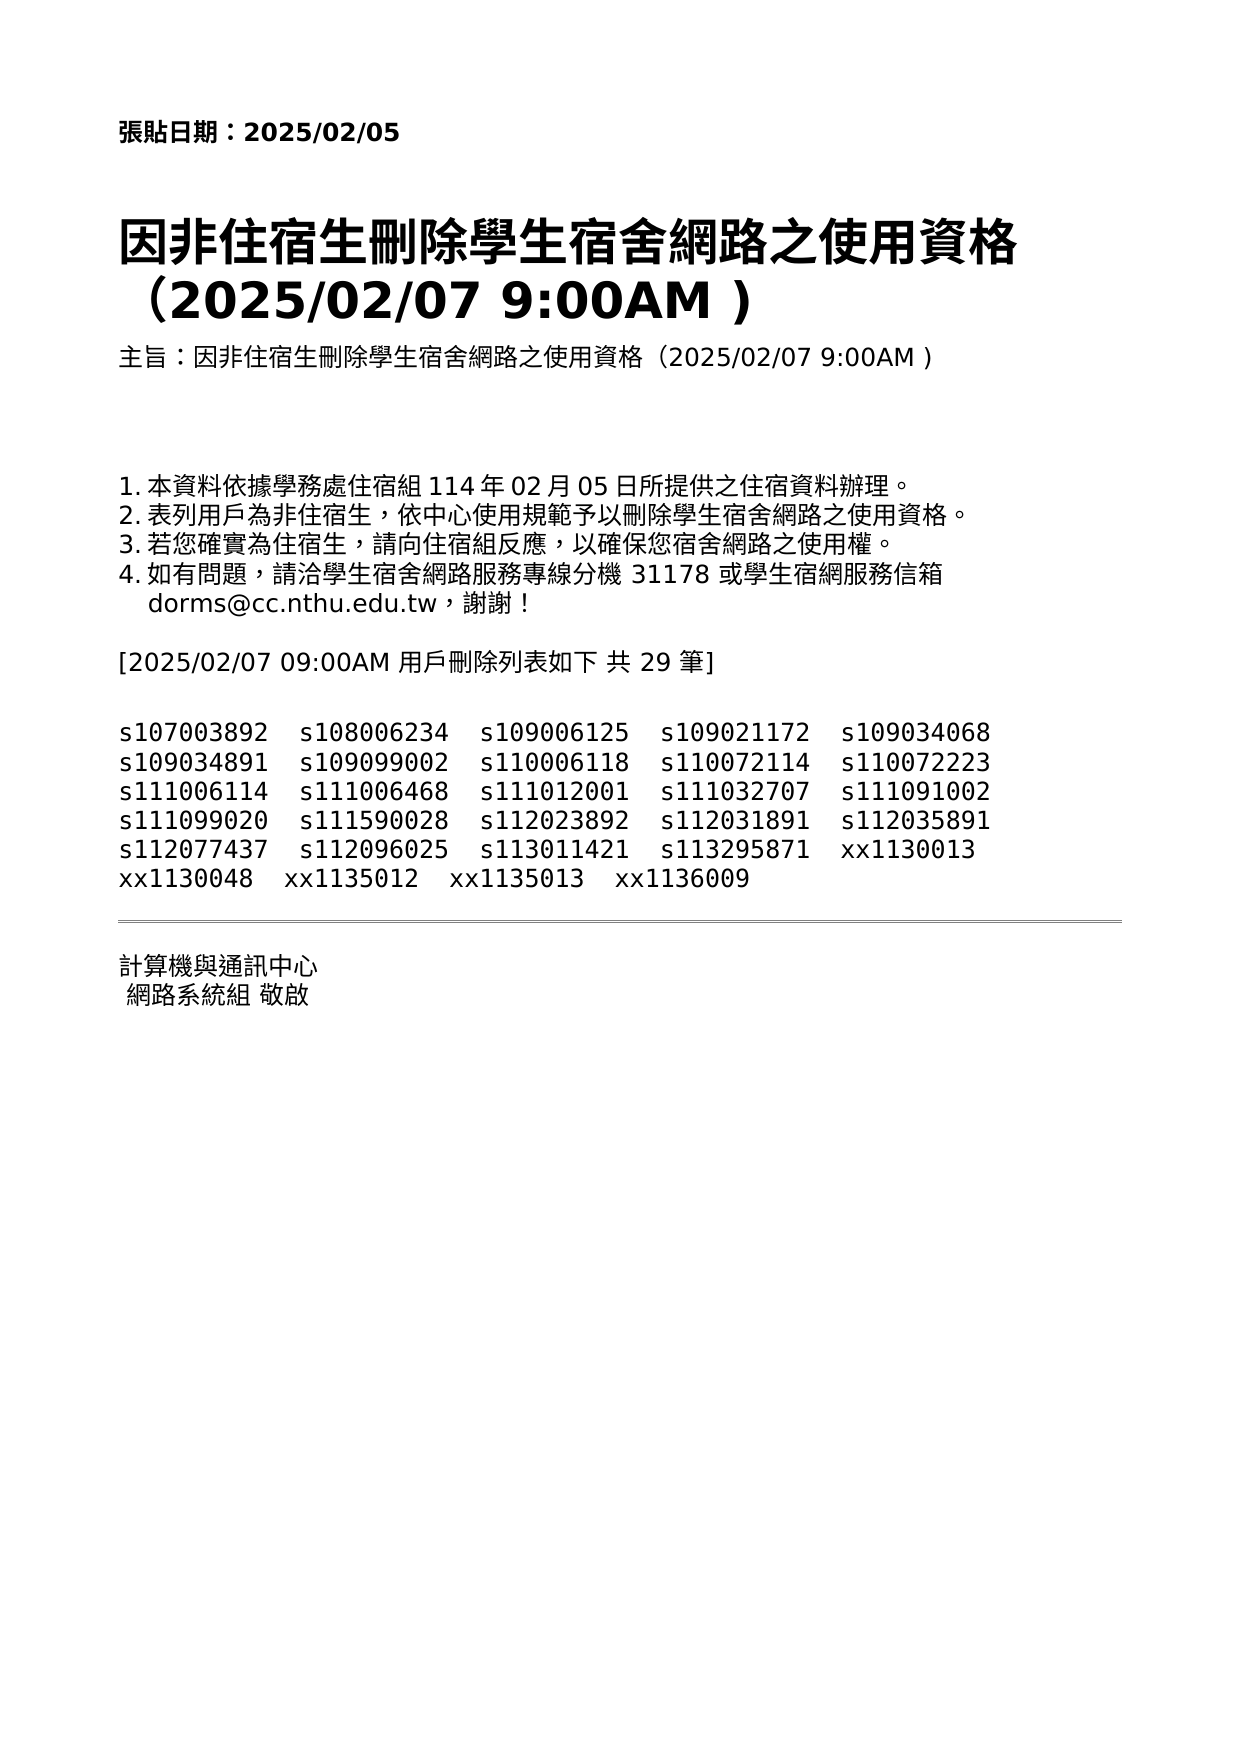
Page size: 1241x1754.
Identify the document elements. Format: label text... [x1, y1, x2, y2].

text 計算機與通訊中心 網路系統組 敬啟 [118, 952, 1122, 1010]
text [2025/02/07 09:00AM 用戶刪除列表如下 共 29 筆] [118, 648, 1122, 706]
list 本資料依據學務處住宿組114年02月05日所提供之住宿資料辦理。 [118, 472, 1122, 502]
text s107003892 s108006234 s109006125 s109021172 s109034068 s109034891 s109099002 s110006118 s110072114 s110072223 s111006114 s111006468 s111012001 s111032707 s111091002 s111099020 s111590028 s112023892 s112031891 s112035891 s112077437 s112096025 s113011421 s113295871 xx1130013 xx1130048 xx1135012 xx1135013 xx1136009 [118, 718, 1122, 893]
text 張貼日期：2025/02/05 [118, 118, 1122, 176]
list 若您確實為住宿生，請向住宿組反應，以確保您宿舍網路之使用權。 [118, 531, 1122, 560]
subtitle 因非住宿生刪除學生宿舍網路之使用資格（2025/02/07 9:00AM ) [118, 214, 1122, 330]
text 主旨：因非住宿生刪除學生宿舍網路之使用資格（2025/02/07 9:00AM ) [118, 343, 1122, 430]
list 表列用戶為非住宿生，依中心使用規範予以刪除學生宿舍網路之使用資格。 [118, 502, 1122, 531]
list 如有問題，請洽學生宿舍網路服務專線分機 31178 或學生宿網服務信箱dorms@cc.nthu.edu.tw，謝謝！ [118, 560, 1122, 618]
